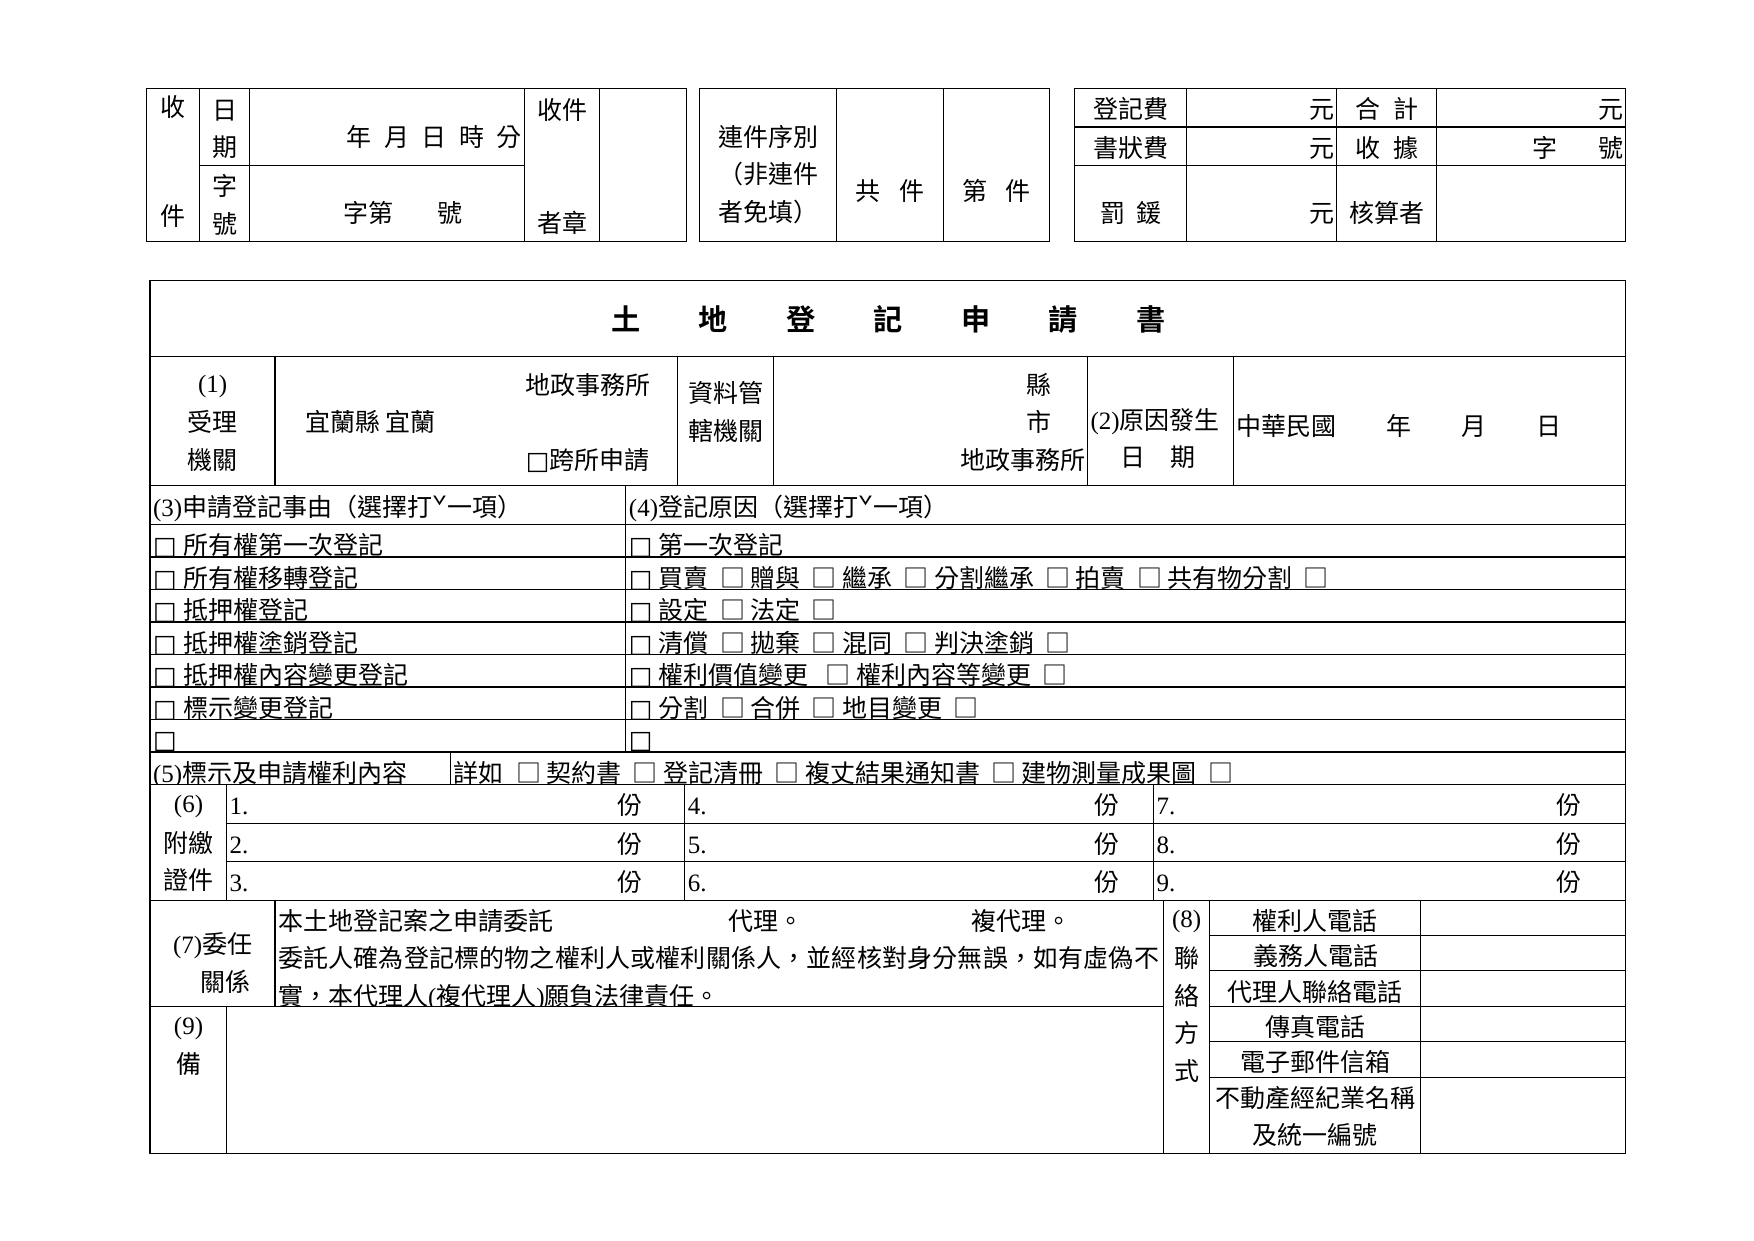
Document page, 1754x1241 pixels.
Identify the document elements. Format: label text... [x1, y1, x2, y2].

table_cell □ 第一次登記 [626, 525, 1625, 556]
table_cell 1. 份 [227, 785, 684, 822]
table_cell [1421, 1042, 1625, 1077]
table_cell 9. 份 [1154, 862, 1625, 899]
table_cell 7. 份 [1154, 785, 1625, 822]
table_cell 4. 份 [685, 785, 1153, 822]
table_cell 6. 份 [685, 862, 1153, 899]
table_cell [1421, 901, 1625, 935]
table_cell (1) 受理 機關 [151, 357, 274, 485]
table_header 合 計 [1337, 89, 1436, 126]
table_cell (3)申請登記事由（選擇打ˇ一項） [151, 486, 625, 524]
table_header 土 地 登 記 申 請 書 [151, 281, 1625, 356]
table_header 日期 [200, 89, 249, 165]
table_cell 罰 鍰 [1075, 166, 1186, 241]
table_cell 字第 號 [250, 166, 524, 241]
table_cell 傳真電話 [1210, 1007, 1420, 1041]
table_cell 電子郵件信箱 [1210, 1042, 1420, 1077]
table_cell □ 所有權第一次登記 [151, 525, 625, 556]
table_cell □ [151, 720, 625, 751]
table_header 元 [1187, 89, 1336, 126]
table_cell 書狀費 [1075, 128, 1186, 165]
table_header [600, 89, 686, 241]
table_cell 代理人聯絡電話 [1210, 971, 1420, 1006]
table_cell □ 清償 □ 拋棄 □ 混同 □ 判決塗銷 □ [626, 623, 1625, 654]
table_header 連件序別 （非連件 者免填） [700, 89, 836, 241]
table_cell 收 據 [1337, 128, 1436, 165]
table_cell □ 標示變更登記 [151, 688, 625, 719]
table_cell (9) 備 [151, 1007, 226, 1153]
table_cell 本土地登記案之申請委託 代理。 複代理。 委託人確為登記標的物之權利人或權利關係人，並經核對身分無誤，如有虛偽不實，本代理人(複代理人)願負法律責任。 [276, 901, 1163, 1006]
table_cell 3. 份 [227, 862, 684, 899]
table_header 年 月 日 時 分 [250, 89, 524, 165]
table_cell 8. 份 [1154, 824, 1625, 861]
table_cell 字號 [200, 166, 249, 241]
table_cell □ 設定 □ 法定 □ [626, 590, 1625, 621]
table_cell 2. 份 [227, 824, 684, 861]
table_cell (8) 聯 絡 方 式 [1164, 901, 1209, 1153]
table_cell 詳如 □ 契約書 □ 登記清冊 □ 複丈結果通知書 □ 建物測量成果圖 □ [451, 753, 1625, 784]
table_cell (4)登記原因（選擇打ˇ一項） [626, 486, 1625, 524]
table_cell (5)標示及申請權利內容 [151, 753, 450, 784]
table_cell [227, 1007, 1163, 1153]
table_cell □ 抵押權登記 [151, 590, 625, 621]
table_cell □ 買賣 □ 贈與 □ 繼承 □ 分割繼承 □ 拍賣 □ 共有物分割 □ [626, 558, 1625, 589]
table_cell 地政事務所 □跨所申請 [438, 357, 677, 485]
table_cell 元 [1187, 128, 1336, 165]
table_cell 5. 份 [685, 824, 1153, 861]
table_cell 權利人電話 [1210, 901, 1420, 935]
table_cell □ 分割 □ 合併 □ 地目變更 □ [626, 688, 1625, 719]
table_cell [1437, 166, 1625, 241]
table_header 第 件 [944, 89, 1049, 241]
table_cell 不動產經紀業名稱 及統一編號 [1210, 1078, 1420, 1153]
table_cell 中華民國 年 月 日 [1234, 357, 1625, 485]
table_cell □ 權利價值變更 □ 權利內容等變更 □ [626, 655, 1625, 686]
table_cell 字 號 [1437, 128, 1625, 165]
table_cell 元 [1187, 166, 1336, 241]
table_cell [1421, 1007, 1625, 1041]
table_cell (6) 附繳 證件 [151, 785, 226, 899]
table_header [687, 88, 699, 241]
table_cell □ 抵押權內容變更登記 [151, 655, 625, 686]
table_cell 資料管 轄機關 [678, 357, 773, 485]
table_cell (7)委任 關係 [151, 901, 274, 1006]
table_header [1050, 88, 1074, 241]
table_cell □ 抵押權塗銷登記 [151, 623, 625, 654]
table_cell 核算者 [1337, 166, 1436, 241]
table_cell (2)原因發生 日 期 [1088, 357, 1233, 485]
table_cell [1421, 971, 1625, 1006]
table_header 共 件 [837, 89, 943, 241]
table_cell 縣 市 地政事務所 [774, 357, 1087, 485]
table_header 元 [1437, 89, 1625, 126]
table_cell □ 所有權移轉登記 [151, 558, 625, 589]
table_header 登記費 [1075, 89, 1186, 126]
table_cell 宜蘭縣 宜蘭 [276, 357, 438, 485]
table_cell [1421, 936, 1625, 970]
table_header 收件 者章 [525, 89, 599, 241]
table_header 收 件 [147, 89, 199, 241]
table_cell 義務人電話 [1210, 936, 1420, 970]
table_cell [1421, 1078, 1625, 1153]
table_cell □ [626, 720, 1625, 751]
